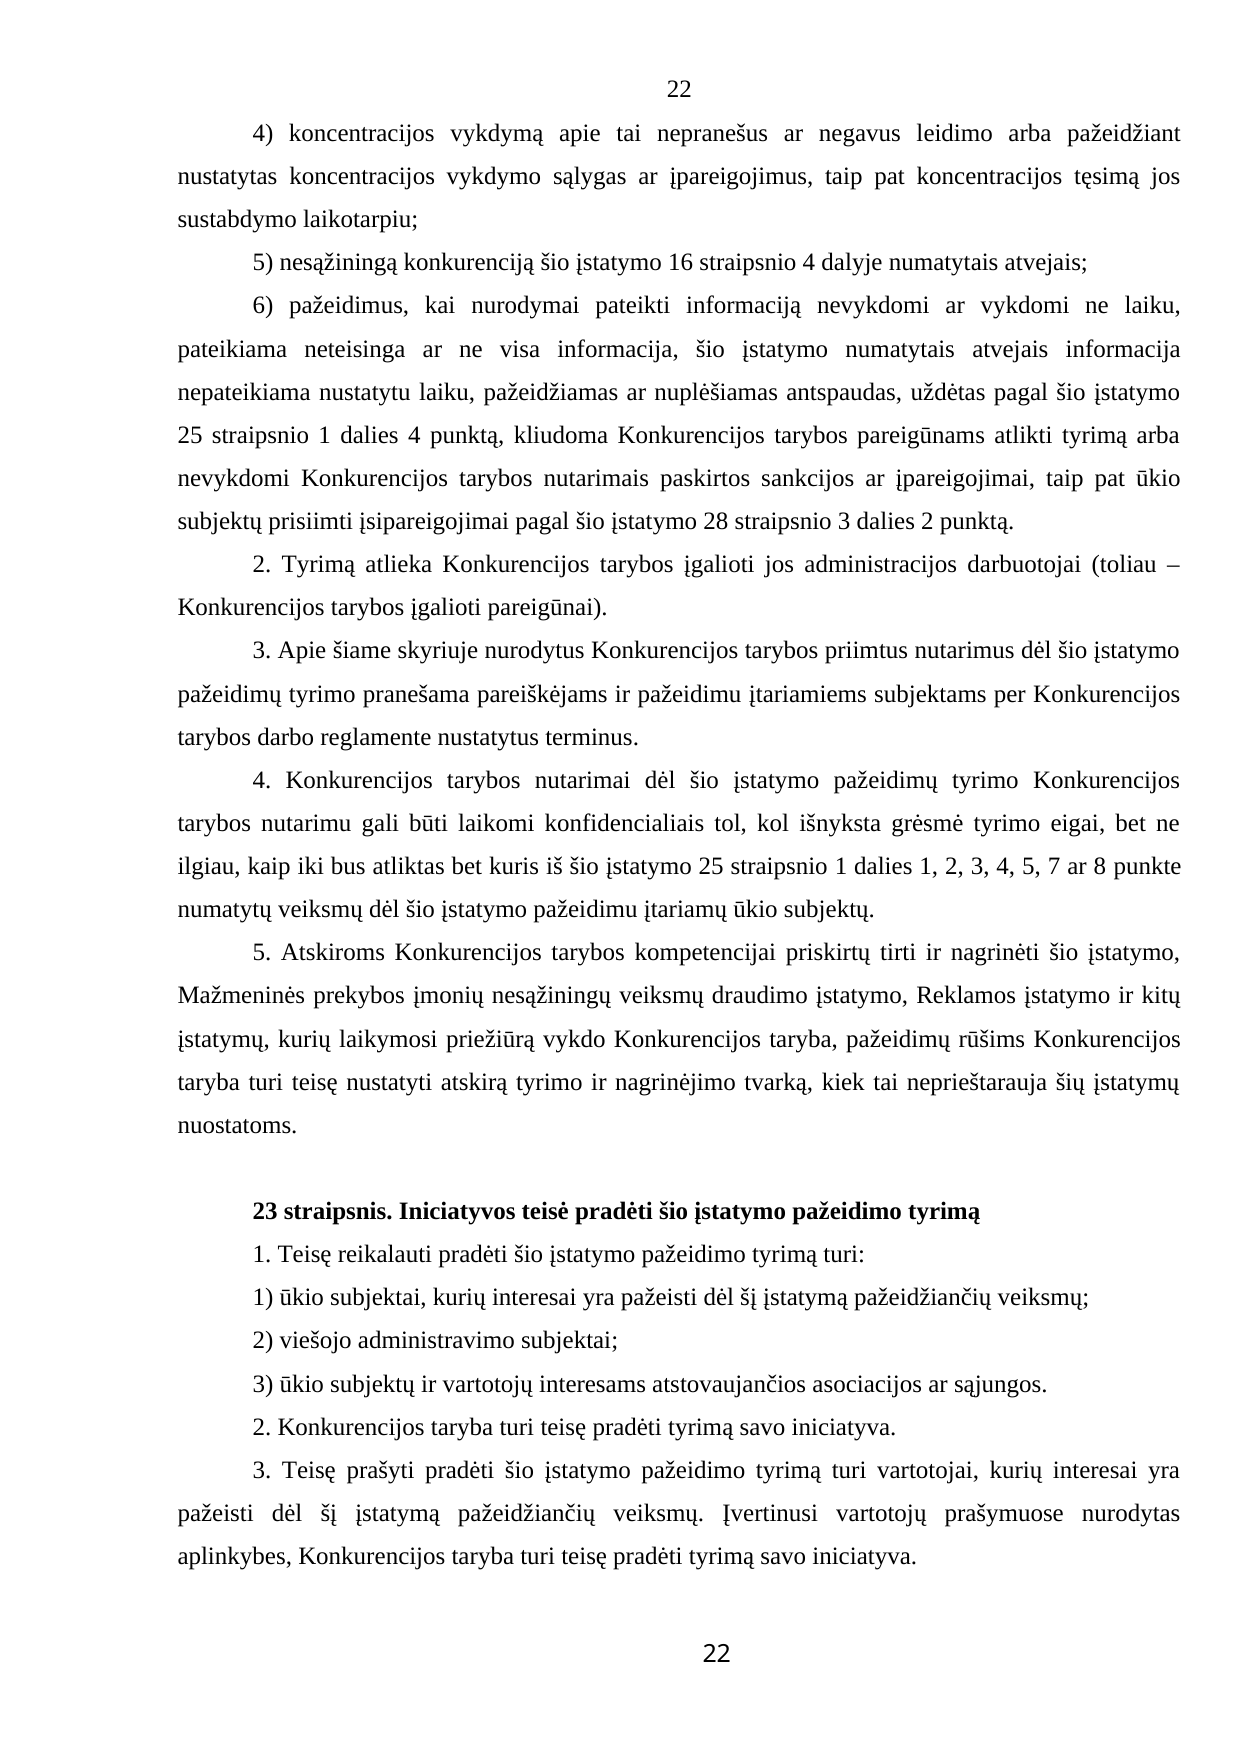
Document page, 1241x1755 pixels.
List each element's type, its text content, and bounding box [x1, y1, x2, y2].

text 5) nesąžiningą konkurenciją šio įstatymo 16 straipsnio 4 dalyje numatytais atvejais; [177, 247, 1181, 276]
text 4. Konkurencijos tarybos nutarimai dėl šio įstatymo pažeidimų tyrimo Konkurencijos tarybos nutarimu gali būti laikomi konfidencialiais tol, kol išnyksta grėsmė tyrimo eigai, bet ne ilgiau, kaip iki bus atliktas bet kuris iš šio įstatymo 25 straipsnio 1 dalies 1, 2, 3, 4, 5, 7 ar 8 punkte numatytų veiksmų dėl šio įstatymo pažeidimu įtariamų ūkio subjektų. [177, 765, 1181, 923]
text 3. Teisę prašyti pradėti šio įstatymo pažeidimo tyrimą turi vartotojai, kurių interesai yra pažeisti dėl šį įstatymą pažeidžiančių veiksmų. Įvertinusi vartotojų prašymuose nurodytas aplinkybes, Konkurencijos taryba turi teisę pradėti tyrimą savo iniciatyva. [177, 1455, 1181, 1570]
text 3. Apie šiame skyriuje nurodytus Konkurencijos tarybos priimtus nutarimus dėl šio įstatymo pažeidimų tyrimo pranešama pareiškėjams ir pažeidimu įtariamiems subjektams per Konkurencijos tarybos darbo reglamente nustatytus terminus. [177, 636, 1181, 751]
text 1. Teisę reikalauti pradėti šio įstatymo pažeidimo tyrimą turi: [177, 1239, 1181, 1268]
text 5. Atskiroms Konkurencijos tarybos kompetencijai priskirtų tirti ir nagrinėti šio įstatymo, Mažmeninės prekybos įmonių nesąžiningų veiksmų draudimo įstatymo, Reklamos įstatymo ir kitų įstatymų, kurių laikymosi priežiūrą vykdo Konkurencijos taryba, pažeidimų rūšims Konkurencijos taryba turi teisę nustatyti atskirą tyrimo ir nagrinėjimo tvarką, kiek tai neprieštarauja šių įstatymų nuostatoms. [177, 937, 1181, 1139]
text 23 straipsnis. Iniciatyvos teisė pradėti šio įstatymo pažeidimo tyrimą [177, 1196, 1181, 1225]
text 4) koncentracijos vykdymą apie tai nepranešus ar negavus leidimo arba pažeidžiant nustatytas koncentracijos vykdymo sąlygas ar įpareigojimus, taip pat koncentracijos tęsimą jos sustabdymo laikotarpiu; [177, 118, 1181, 233]
text 1) ūkio subjektai, kurių interesai yra pažeisti dėl šį įstatymą pažeidžiančių veiksmų; [177, 1282, 1181, 1311]
text 2. Konkurencijos taryba turi teisę pradėti tyrimą savo iniciatyva. [177, 1412, 1181, 1441]
text 2. Tyrimą atlieka Konkurencijos tarybos įgalioti jos administracijos darbuotojai (toliau – Konkurencijos tarybos įgalioti pareigūnai). [177, 549, 1181, 621]
text 6) pažeidimus, kai nurodymai pateikti informaciją nevykdomi ar vykdomi ne laiku, pateikiama neteisinga ar ne visa informacija, šio įstatymo numatytais atvejais informacija nepateikiama nustatytu laiku, pažeidžiamas ar nuplėšiamas antspaudas, uždėtas pagal šio įstatymo 25 straipsnio 1 dalies 4 punktą, kliudoma Konkurencijos tarybos pareigūnams atlikti tyrimą arba nevykdomi Konkurencijos tarybos nutarimais paskirtos sankcijos ar įpareigojimai, taip pat ūkio subjektų prisiimti įsipareigojimai pagal šio įstatymo 28 straipsnio 3 dalies 2 punktą. [177, 291, 1181, 535]
text 3) ūkio subjektų ir vartotojų interesams atstovaujančios asociacijos ar sąjungos. [177, 1369, 1181, 1397]
text 2) viešojo administravimo subjektai; [177, 1326, 1181, 1354]
